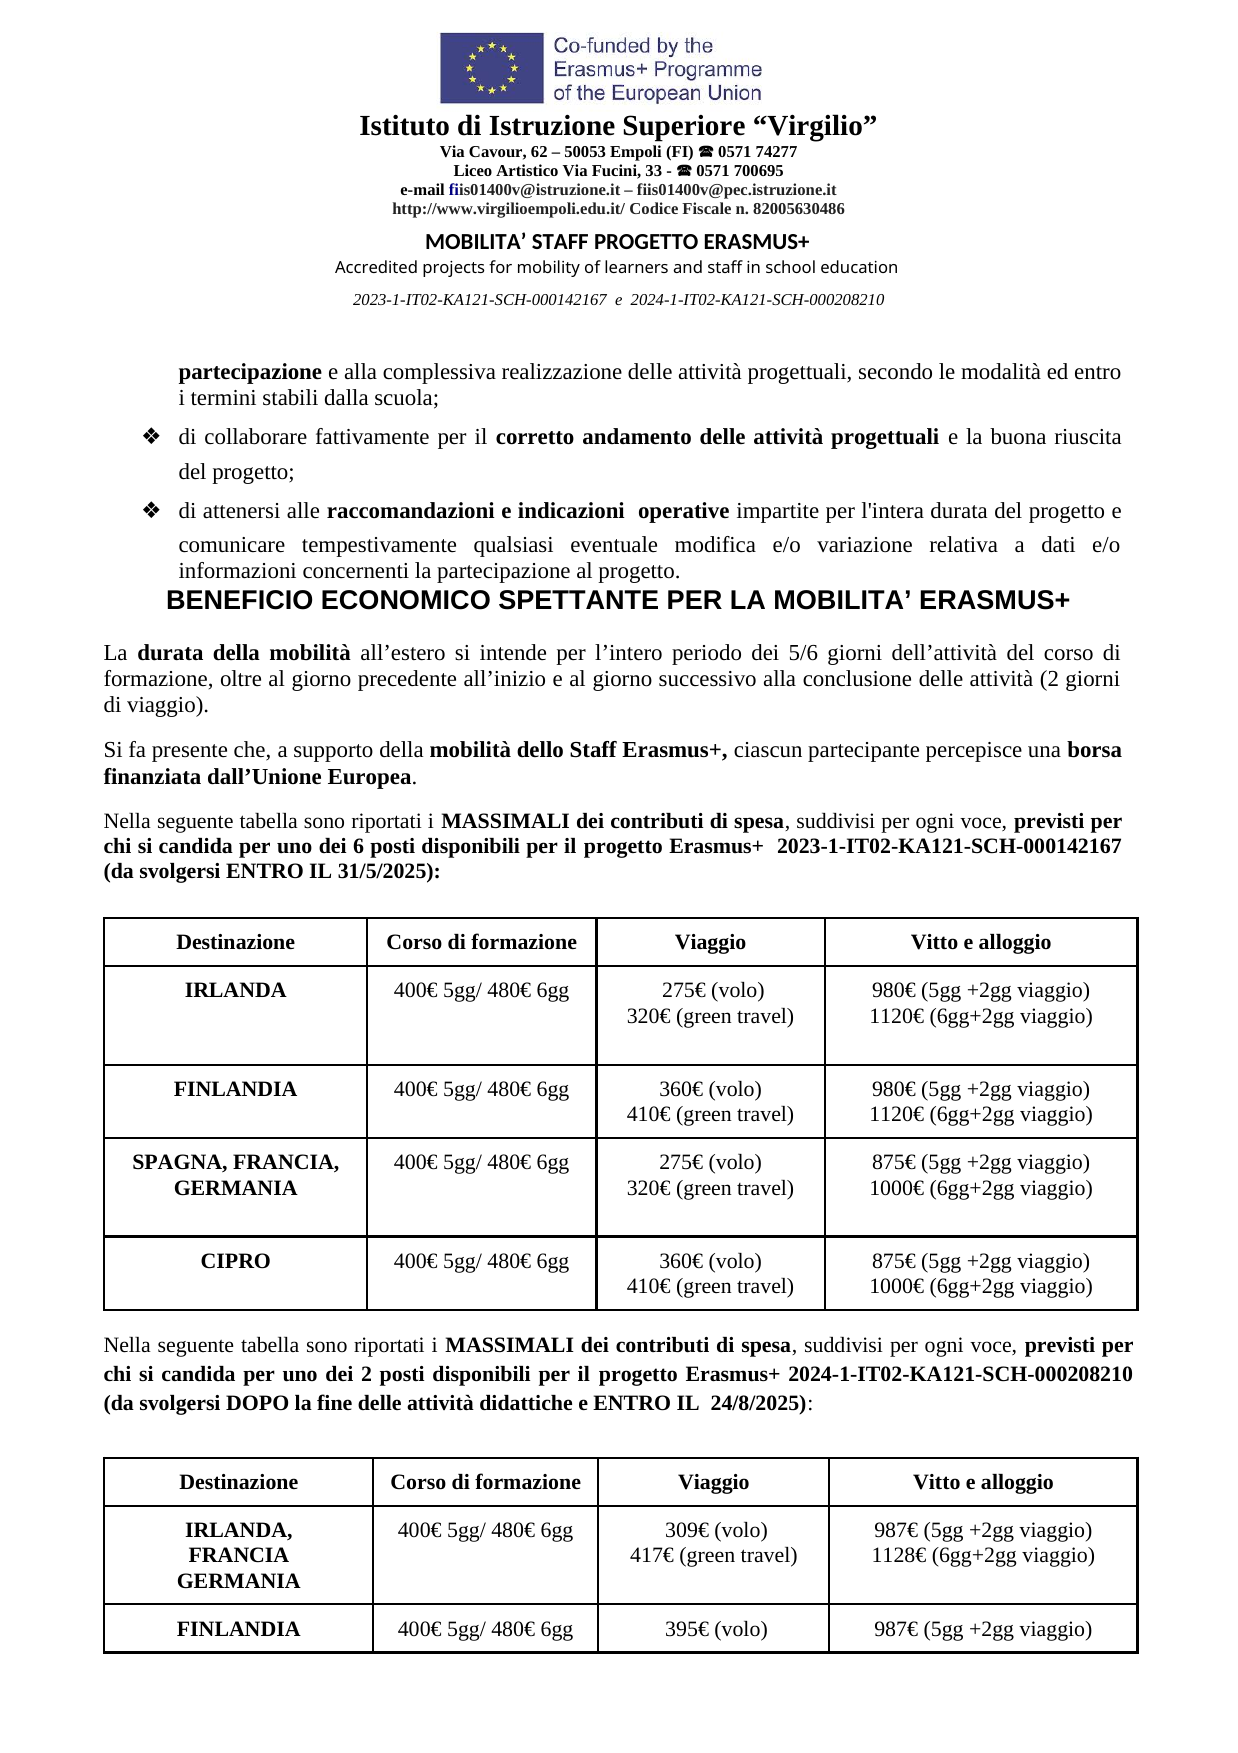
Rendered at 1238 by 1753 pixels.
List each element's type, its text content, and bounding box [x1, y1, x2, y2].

table_cell 360€ (volo) 410€ (green travel) [598, 1066, 824, 1137]
table_cell 875€ (5gg +2gg viaggio) 1000€ (6gg+2gg viaggio) [826, 1238, 1136, 1309]
table_cell FINLANDIA [105, 1605, 372, 1651]
table_cell 309€ (volo) 417€ (green travel) [599, 1507, 828, 1603]
text Nella seguente tabella sono riportati i MASSIMALI dei contributi di spesa, suddivisi per ogni voce, previsti per chi si candida per uno dei 6 posti disponibili per il progetto Erasmus+ 2023-1-IT02-KA121-SCH-000142167 (da svolgersi ENTRO IL 31/5/2025): [103, 808, 1122, 884]
table_cell 875€ (5gg +2gg viaggio) 1000€ (6gg+2gg viaggio) [826, 1139, 1136, 1235]
table_header Destinazione [105, 919, 366, 965]
table_cell 400€ 5gg/ 480€ 6gg [368, 1238, 595, 1309]
table_header Viaggio [598, 919, 824, 965]
list di attenersi alle raccomandazioni e indicazioni operative impartite per l'intera durata del progetto e comunicare tempestivamente qualsiasi eventuale modifica e/o variazione relativa a dati e/o informazioni concernenti la partecipazione al progetto. [141, 484, 1122, 584]
text La durata della mobilità all’estero si intende per l’intero periodo dei 5/6 giorni dell’attività del corso di formazione, oltre al giorno precedente all’inizio e al giorno successivo alla conclusione delle attività (2 giorni di viaggio). [103, 638, 1122, 718]
table_header Destinazione [105, 1459, 372, 1505]
table_cell 987€ (5gg +2gg viaggio) [830, 1605, 1136, 1651]
text BENEFICIO ECONOMICO SPETTANTE PER LA MOBILITA’ ERASMUS+ [103, 584, 1133, 615]
table_header Vitto e alloggio [830, 1459, 1136, 1505]
table_cell 987€ (5gg +2gg viaggio) 1128€ (6gg+2gg viaggio) [830, 1507, 1136, 1603]
list partecipazione e alla complessiva realizzazione delle attività progettuali, secondo le modalità ed entro i termini stabili dalla scuola; [141, 358, 1122, 411]
table_header Vitto e alloggio [826, 919, 1136, 965]
table_cell CIPRO [105, 1238, 366, 1309]
table_cell 395€ (volo) [599, 1605, 828, 1651]
table_cell 360€ (volo) 410€ (green travel) [598, 1238, 824, 1309]
table_cell IRLANDA, FRANCIA GERMANIA [105, 1507, 372, 1603]
table_cell SPAGNA, FRANCIA, GERMANIA [105, 1139, 366, 1235]
text Nella seguente tabella sono riportati i MASSIMALI dei contributi di spesa, suddivisi per ogni voce, previsti per chi si candida per uno dei 2 posti disponibili per il progetto Erasmus+ 2024-1-IT02-KA121-SCH-000208210 (da svolgersi DOPO la fine delle attività didattiche e ENTRO IL 24/8/2025): [103, 1332, 1133, 1415]
table_cell 275€ (volo) 320€ (green travel) [598, 967, 824, 1063]
text Si fa presente che, a supporto della mobilità dello Staff Erasmus+, ciascun partecipante percepisce una borsa finanziata dall’Unione Europea. [103, 736, 1122, 789]
table_cell FINLANDIA [105, 1066, 366, 1137]
table_header Corso di formazione [374, 1459, 597, 1505]
table_header Viaggio [599, 1459, 828, 1505]
picture [423, 18, 770, 116]
list di collaborare fattivamente per il corretto andamento delle attività progettuali e la buona riuscita del progetto; [141, 411, 1122, 484]
table_cell 275€ (volo) 320€ (green travel) [598, 1139, 824, 1235]
table_cell 400€ 5gg/ 480€ 6gg [368, 967, 595, 1063]
table_cell 980€ (5gg +2gg viaggio) 1120€ (6gg+2gg viaggio) [826, 967, 1136, 1063]
table_cell 400€ 5gg/ 480€ 6gg [374, 1507, 597, 1603]
table_cell 400€ 5gg/ 480€ 6gg [368, 1139, 595, 1235]
table_cell 400€ 5gg/ 480€ 6gg [374, 1605, 597, 1651]
table_header Corso di formazione [368, 919, 595, 965]
table_cell IRLANDA [105, 967, 366, 1063]
table_cell 400€ 5gg/ 480€ 6gg [368, 1066, 595, 1137]
table_cell 980€ (5gg +2gg viaggio) 1120€ (6gg+2gg viaggio) [826, 1066, 1136, 1137]
